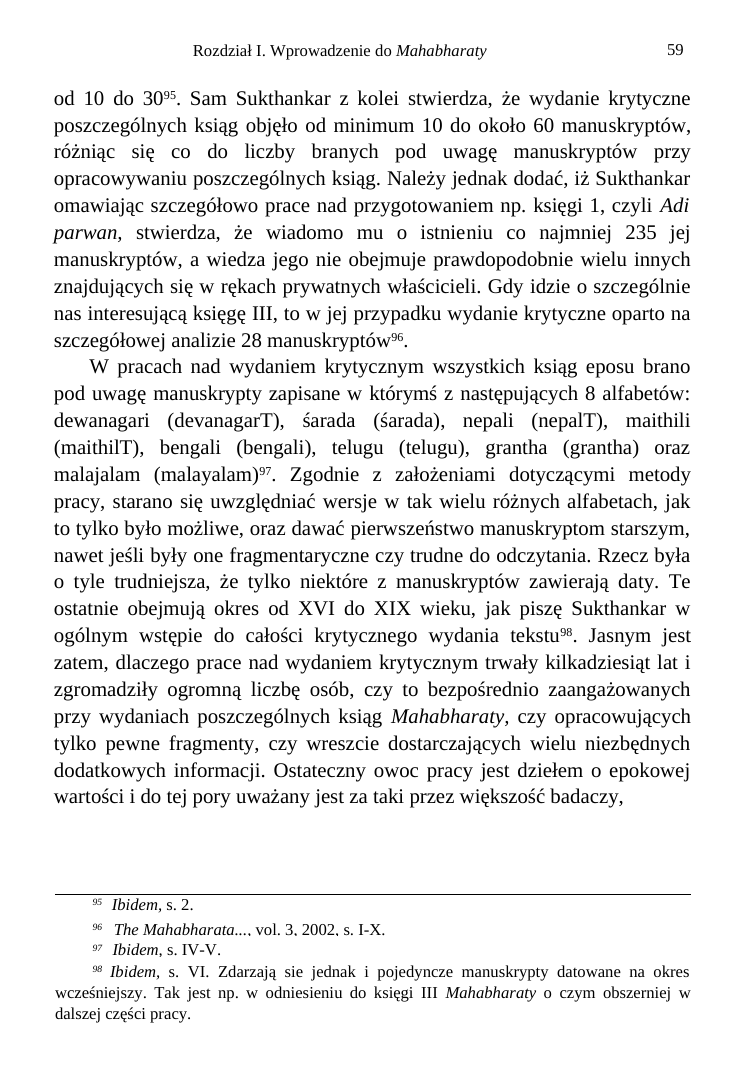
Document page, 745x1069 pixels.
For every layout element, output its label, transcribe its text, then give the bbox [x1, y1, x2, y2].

text Rozdział I. Wprowadzenie do Mahabharaty [193, 41, 547, 60]
text 59 [663, 40, 688, 59]
text 96 The Mahabharata..., vol. 3, 2002, s. I-X. [55, 919, 691, 935]
text 98 Ibidem, s. VI. Zdarzają sie jednak i pojedyncze manuskrypty datowane na okres wcześniejszy. Tak jest np. w odniesieniu do księgi III Mahabharaty o czym obszerniej w dalszej części pracy. [55, 962, 691, 1023]
text od 10 do 3095. Sam Sukthankar z kolei stwierdza, że wydanie krytyczne poszczególnych ksiąg objęło od minimum 10 do około 60 manu­skryptów, różniąc się co do liczby branych pod uwagę manuskryptów przy opracowywaniu poszczególnych ksiąg. Należy jednak dodać, iż Sukthankar omawiając szczegółowo prace nad przygotowaniem np. księgi 1, czyli Adi parwan, stwierdza, że wiadomo mu o istnie­niu co najmniej 235 jej manuskryptów, a wiedza jego nie obejmuje prawdopodobnie wielu innych znajdujących się w rękach prywatnych właścicieli. Gdy idzie o szczególnie nas interesującą księgę III, to w jej przypadku wydanie krytyczne oparto na szczegółowej analizie 28 manuskryptów96. [54, 86, 691, 352]
text 97 Ibidem, s. IV-V. [55, 940, 691, 957]
text W pracach nad wydaniem krytycznym wszystkich ksiąg eposu brano pod uwagę manuskrypty zapisane w którymś z następujących 8 alfabetów: dewanagari (devanagarT), śarada (śarada), nepali (nepalT), maithili (maithilT), bengali (bengali), telugu (telugu), grantha (grantha) oraz malajalam (malayalam)97. Zgodnie z założeniami dotyczącymi metody pracy, starano się uwzględniać wersje w tak wielu różnych alfabetach, jak to tylko było możliwe, oraz dawać pierwszeństwo manuskryptom starszym, nawet jeśli były one fragmentaryczne czy trudne do odczytania. Rzecz była o tyle trudniejsza, że tylko niektóre z manuskryptów zawierają daty. Te ostatnie obejmują okres od XVI do XIX wieku, jak piszę Sukthankar w ogólnym wstępie do całości krytycznego wydania tekstu98. Jasnym jest zatem, dlaczego prace nad wydaniem krytycznym trwały kilkadziesiąt lat i zgromadziły ogromną liczbę osób, czy to bezpośrednio zaangażowanych przy wydaniach poszczególnych ksiąg Mahabharaty, czy opracowujących tylko pewne fragmenty, czy wreszcie dostarczających wielu niezbędnych dodat­kowych informacji. Ostateczny owoc pracy jest dziełem o epokowej wartości i do tej pory uważany jest za taki przez większość badaczy, [54, 354, 691, 808]
text 95 Ibidem, s. 2. [55, 895, 691, 913]
